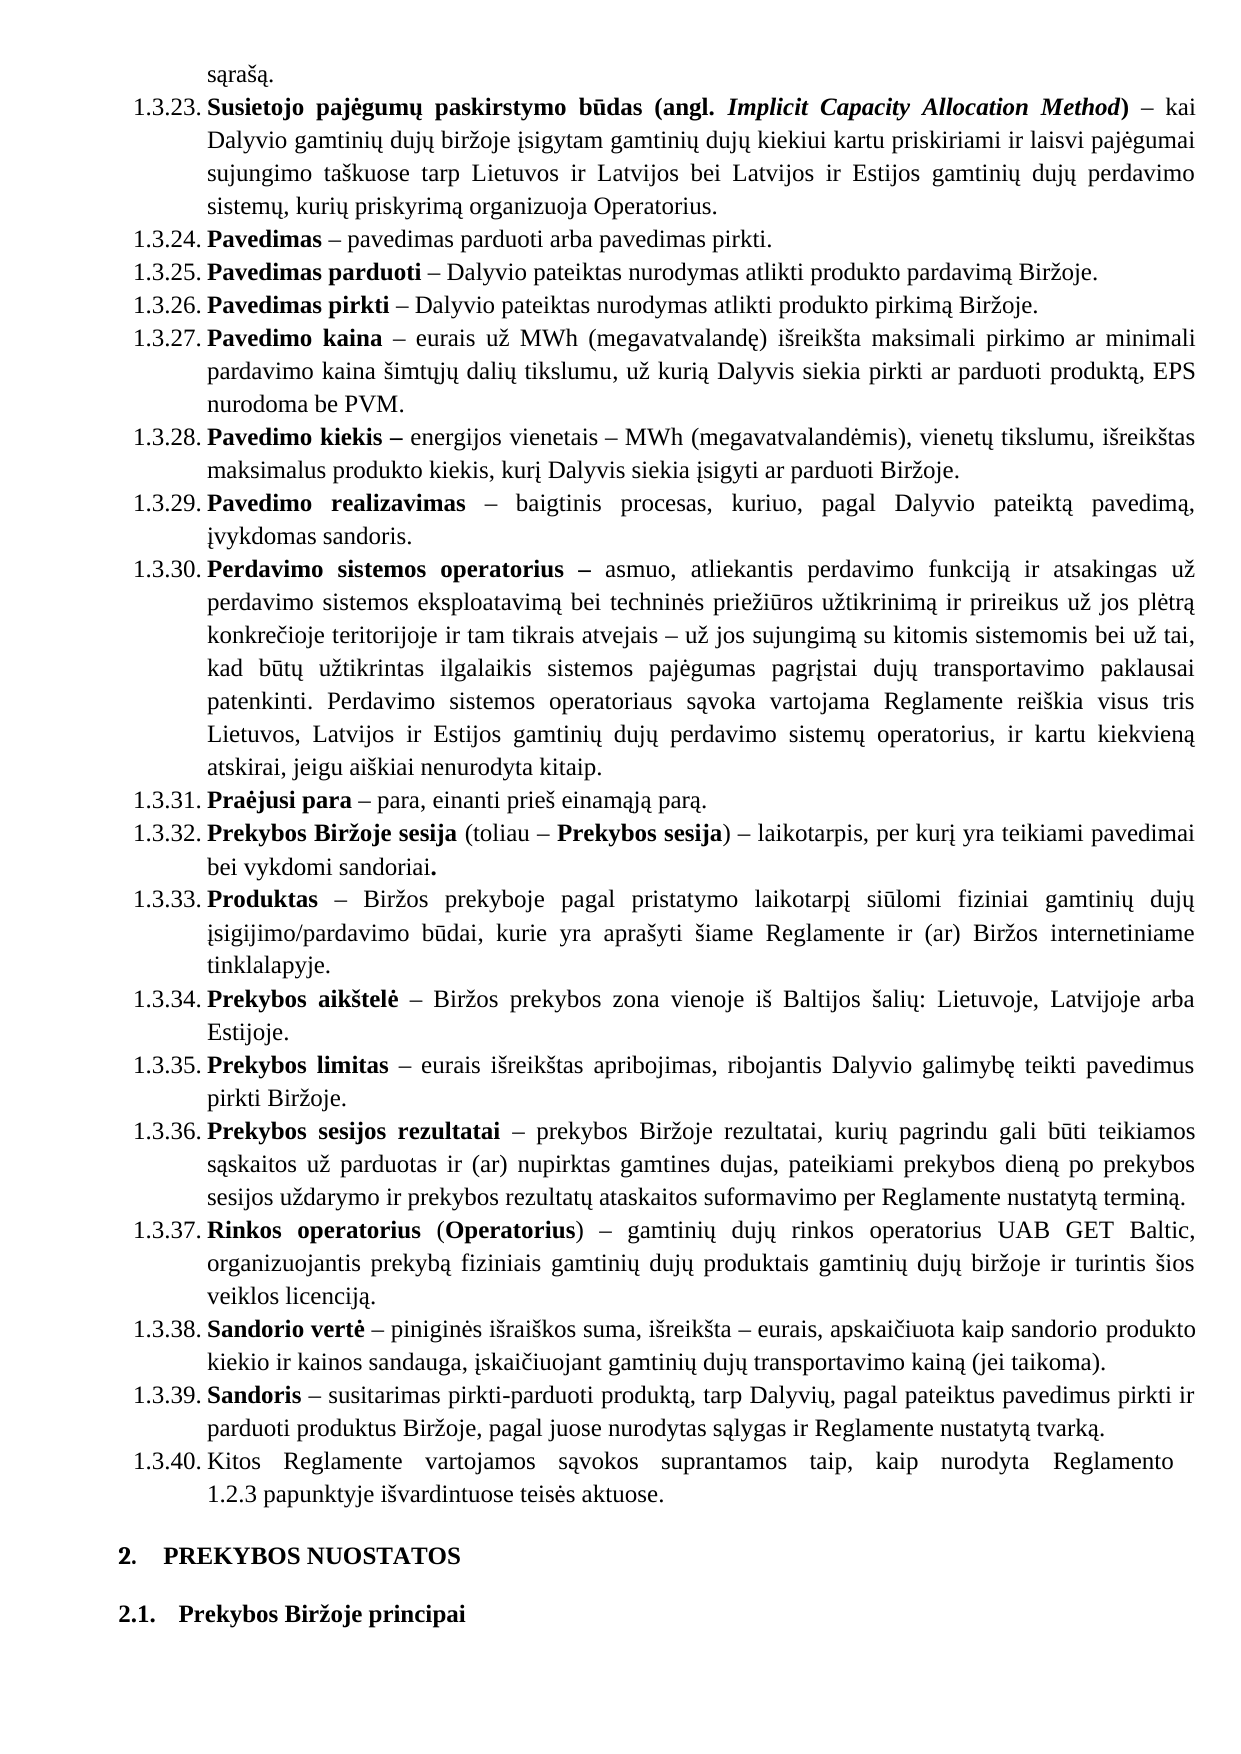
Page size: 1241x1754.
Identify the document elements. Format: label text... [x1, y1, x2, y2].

text 2. PREKYBOS NUOSTATOS [118, 1541, 1196, 1570]
text 1.3.39. Sandoris – susitarimas pirkti-parduoti produktą, tarp Dalyvių, pagal pateiktus pavedimus pirkti ir parduoti produktus Biržoje, pagal juose nurodytas sąlygas ir Reglamente nustatytą tvarką. [133, 1380, 1196, 1442]
text 1.3.26. Pavedimas pirkti – Dalyvio pateiktas nurodymas atlikti produkto pirkimą Biržoje. [133, 290, 1196, 319]
text 2.1. Prekybos Biržoje principai [118, 1599, 1196, 1627]
text 1.3.34. Prekybos aikštelė – Biržos prekybos zona vienoje iš Baltijos šalių: Lietuvoje, Latvijoje arba Estijoje. [133, 984, 1196, 1045]
text 1.3.31. Praėjusi para – para, einanti prieš einamąją parą. [133, 786, 1196, 814]
text 1.3.29. Pavedimo realizavimas – baigtinis procesas, kuriuo, pagal Dalyvio pateiktą pavedimą, įvykdomas sandoris. [133, 488, 1196, 550]
text 1.3.33. Produktas – Biržos prekyboje pagal pristatymo laikotarpį siūlomi fiziniai gamtinių dujų įsigijimo/pardavimo būdai, kurie yra aprašyti šiame Reglamente ir (ar) Biržos internetiniame tinklalapyje. [133, 884, 1196, 979]
text 1.3.27. Pavedimo kaina – eurais už MWh (megavatvalandę) išreikšta maksimali pirkimo ar minimali pardavimo kaina šimtųjų dalių tikslumu, už kurią Dalyvis siekia pirkti ar parduoti produktą, EPS nurodoma be PVM. [133, 323, 1196, 418]
text 1.3.24. Pavedimas – pavedimas parduoti arba pavedimas pirkti. [133, 224, 1196, 253]
text 1.3.35. Prekybos limitas – eurais išreikštas apribojimas, ribojantis Dalyvio galimybę teikti pavedimus pirkti Biržoje. [133, 1050, 1196, 1111]
text 1.3.40. Kitos Reglamente vartojamos sąvokos suprantamos taip, kaip nurodyta Reglamento 1.2.3 papunktyje išvardintuose teisės aktuose. [133, 1446, 1196, 1508]
text 1.3.36. Prekybos sesijos rezultatai – prekybos Biržoje rezultatai, kurių pagrindu gali būti teikiamos sąskaitos už parduotas ir (ar) nupirktas gamtines dujas, pateikiami prekybos dieną po prekybos sesijos uždarymo ir prekybos rezultatų ataskaitos suformavimo per Reglamente nustatytą terminą. [133, 1116, 1196, 1211]
text 1.3.38. Sandorio vertė – piniginės išraiškos suma, išreikšta – eurais, apskaičiuota kaip sandorio produkto kiekio ir kainos sandauga, įskaičiuojant gamtinių dujų transportavimo kainą (jei taikoma). [133, 1314, 1196, 1376]
text 1.3.25. Pavedimas parduoti – Dalyvio pateiktas nurodymas atlikti produkto pardavimą Biržoje. [133, 257, 1196, 286]
text 1.3.28. Pavedimo kiekis – energijos vienetais – MWh (megavatvalandėmis), vienetų tikslumu, išreikštas maksimalus produkto kiekis, kurį Dalyvis siekia įsigyti ar parduoti Biržoje. [133, 422, 1196, 484]
text 1.3.37. Rinkos operatorius (Operatorius) – gamtinių dujų rinkos operatorius UAB GET Baltic, organizuojantis prekybą fiziniais gamtinių dujų produktais gamtinių dujų biržoje ir turintis šios veiklos licenciją. [133, 1215, 1196, 1309]
text 1.3.23. Susietojo pajėgumų paskirstymo būdas (angl. Implicit Capacity Allocation Method) – kai Dalyvio gamtinių dujų biržoje įsigytam gamtinių dujų kiekiui kartu priskiriami ir laisvi pajėgumai sujungimo taškuose tarp Lietuvos ir Latvijos bei Latvijos ir Estijos gamtinių dujų perdavimo sistemų, kurių priskyrimą organizuoja Operatorius. [133, 92, 1196, 220]
text 1.3.32. Prekybos Biržoje sesija (toliau – Prekybos sesija) – laikotarpis, per kurį yra teikiami pavedimai bei vykdomi sandoriai. [133, 818, 1196, 880]
text 1.3.30. Perdavimo sistemos operatorius – asmuo, atliekantis perdavimo funkciją ir atsakingas už perdavimo sistemos eksploatavimą bei techninės priežiūros užtikrinimą ir prireikus už jos plėtrą konkrečioje teritorijoje ir tam tikrais atvejais – už jos sujungimą su kitomis sistemomis bei už tai, kad būtų užtikrintas ilgalaikis sistemos pajėgumas pagrįstai dujų transportavimo paklausai patenkinti. Perdavimo sistemos operatoriaus sąvoka vartojama Reglamente reiškia visus tris Lietuvos, Latvijos ir Estijos gamtinių dujų perdavimo sistemų operatorius, ir kartu kiekvieną atskirai, jeigu aiškiai nenurodyta kitaip. [133, 554, 1196, 781]
text sąrašą. [133, 59, 1196, 88]
